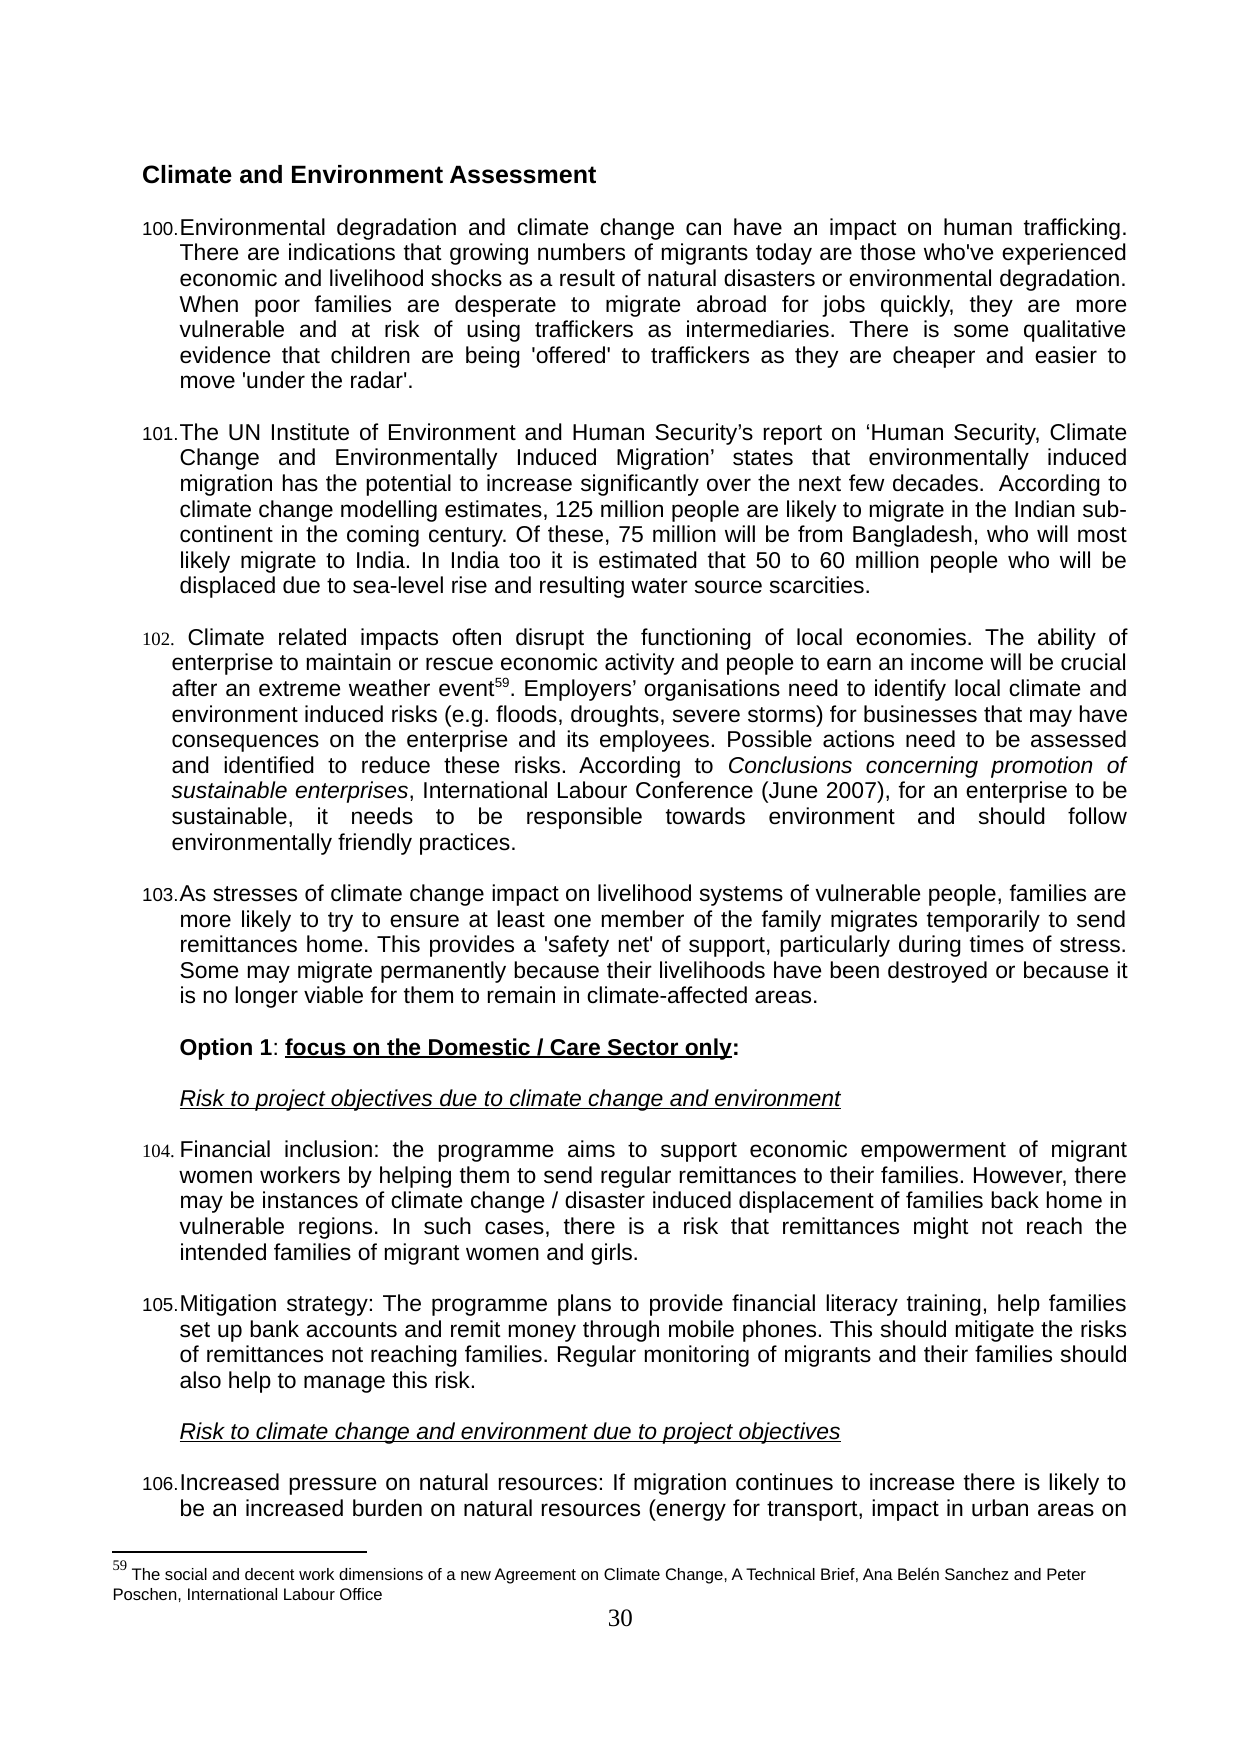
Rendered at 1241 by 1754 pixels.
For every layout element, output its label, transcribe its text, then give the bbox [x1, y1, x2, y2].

list Financial inclusion: the programme aims to support economic empowerment of migrant women workers by helping them to send regular remittances to their families. However, there may be instances of climate change / disaster induced displacement of families back home in vulnerable regions. In such cases, there is a risk that remittances might not reach the intended families of migrant women and girls. [142, 1137, 1128, 1265]
list Environmental degradation and climate change can have an impact on human trafficking. There are indications that growing numbers of migrants today are those who've experienced economic and livelihood shocks as a result of natural disasters or environmental degradation. When poor families are desperate to migrate abroad for jobs quickly, they are more vulnerable and at risk of using traffickers as intermediaries. There is some qualitative evidence that children are being 'offered' to traffickers as they are cheaper and easier to move 'under the radar'. [142, 214, 1128, 394]
text Risk to project objectives due to climate change and environment [112, 1086, 1128, 1111]
list The social and decent work dimensions of a new Agreement on Climate Change, A Technical Brief, Ana Belén Sanchez and Peter Poschen, International Labour Office [112, 1558, 1128, 1604]
list The UN Institute of Environment and Human Security’s report on ‘Human Security, Climate Change and Environmentally Induced Migration’ states that environmentally induced migration has the potential to increase significantly over the next few decades. According to climate change modelling estimates, 125 million people are likely to migrate in the Indian sub-continent in the coming century. Of these, 75 million will be from Bangladesh, who will most likely migrate to India. In India too it is estimated that 50 to 60 million people who will be displaced due to sea-level rise and resulting water source scarcities. [142, 419, 1128, 599]
text Risk to climate change and environment due to project objectives [112, 1419, 1128, 1444]
text Option 1: focus on the Domestic / Care Sector only: [112, 1034, 1128, 1060]
text Climate and Environment Assessment [112, 161, 1128, 189]
list As stresses of climate change impact on livelihood systems of vulnerable people, families are more likely to try to ensure at least one member of the family migrates temporarily to send remittances home. This provides a 'safety net' of support, particularly during times of stress. Some may migrate permanently because their livelihoods have been destroyed or because it is no longer viable for them to remain in climate-affected areas. [142, 881, 1128, 1009]
list Mitigation strategy: The programme plans to provide financial literacy training, help families set up bank accounts and remit money through mobile phones. This should mitigate the risks of remittances not reaching families. Regular monitoring of migrants and their families should also help to manage this risk. [142, 1291, 1128, 1393]
list Climate related impacts often disrupt the functioning of local economies. The ability of enterprise to maintain or rescue economic activity and people to earn an income will be crucial after an extreme weather event. Employers’ organisations need to identify local climate and environment induced risks (e.g. floods, droughts, severe storms) for businesses that may have consequences on the enterprise and its employees. Possible actions need to be assessed and identified to reduce these risks. According to Conclusions concerning promotion of sustainable enterprises, International Labour Conference (June 2007), for an enterprise to be sustainable, it needs to be responsible towards environment and should follow environmentally friendly practices. [142, 624, 1128, 855]
list Increased pressure on natural resources: If migration continues to increase there is likely to be an increased burden on natural resources (energy for transport, impact in urban areas on [142, 1470, 1128, 1521]
